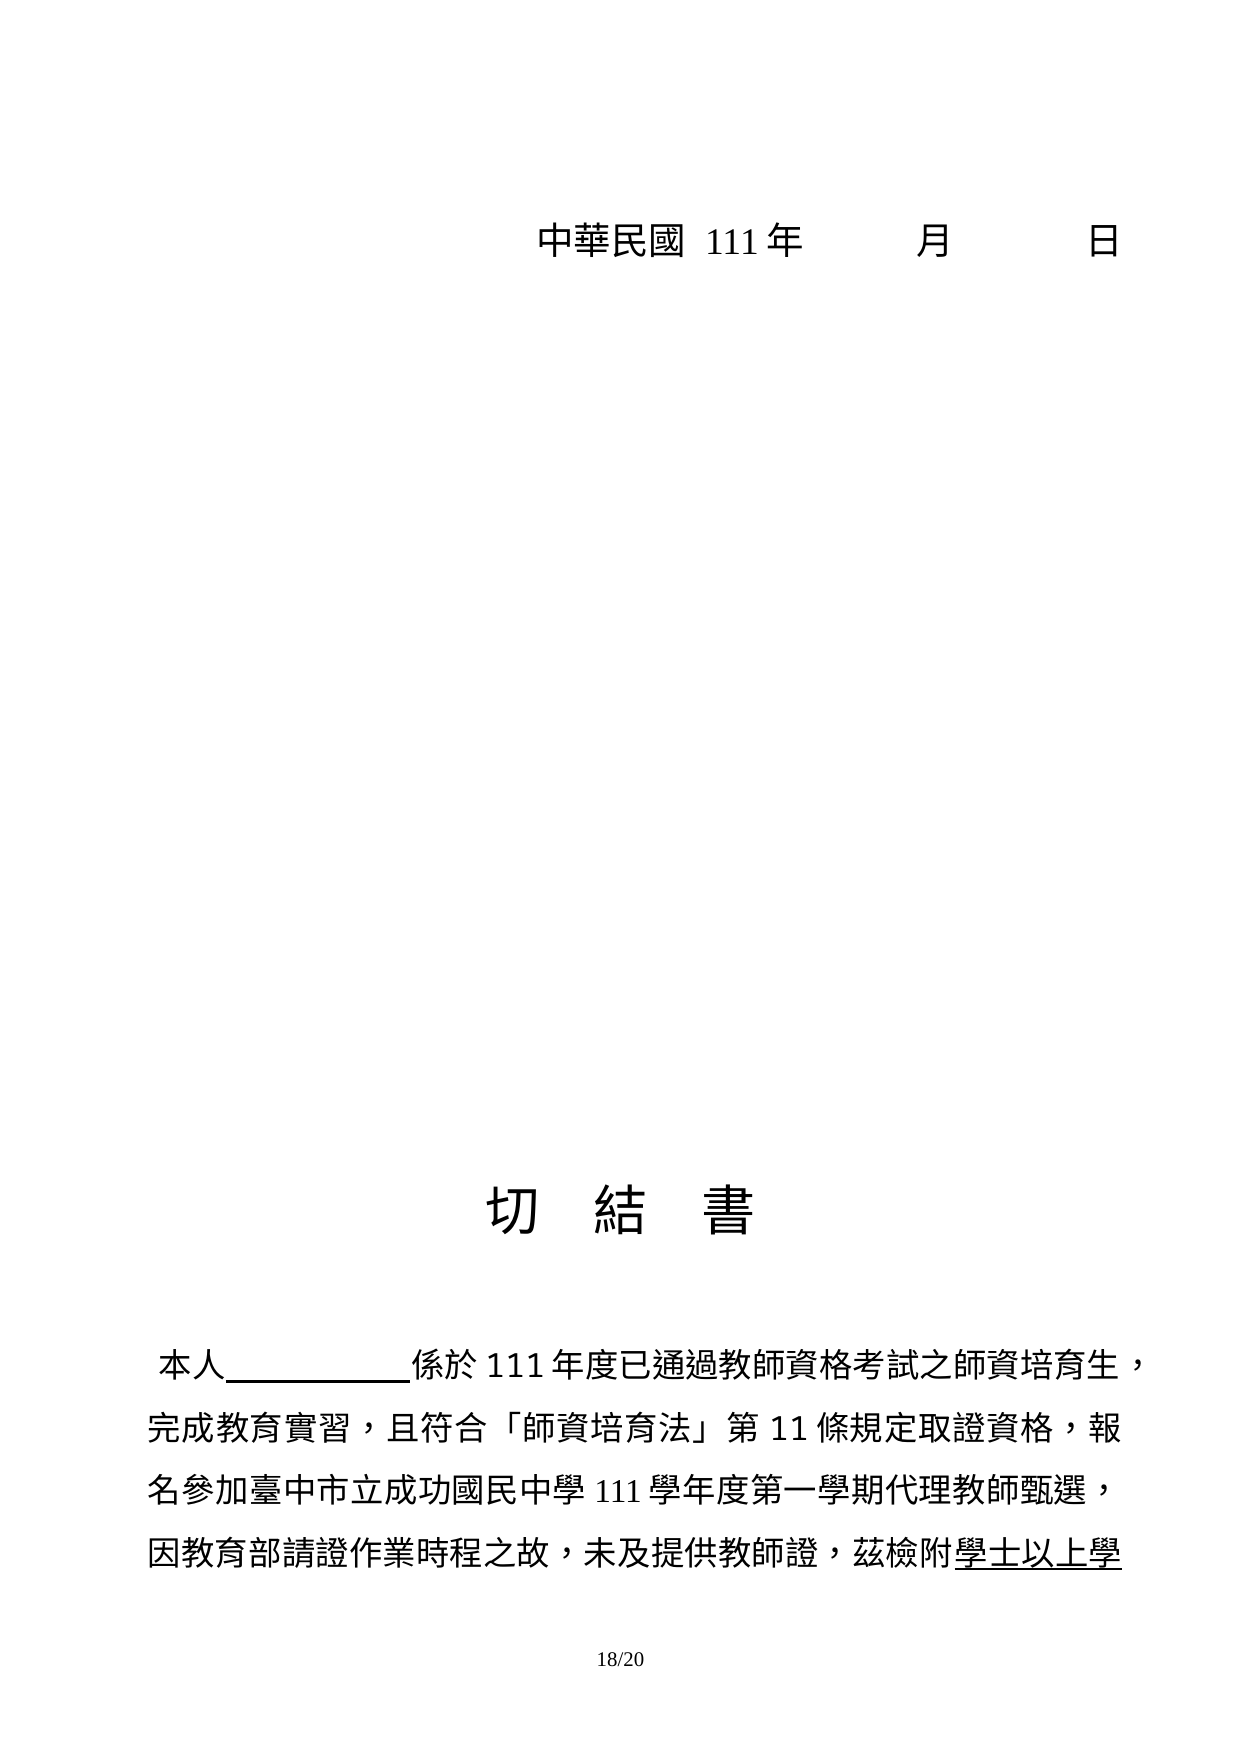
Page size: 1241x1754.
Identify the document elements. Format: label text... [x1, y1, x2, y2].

text 切 結 書 [118, 1134, 1122, 1259]
text 本人 係於111年度已通過教師資格考試之師資培育生，完成教育實習，且符合「師資培育法」第11條規定取證資格，報名參加臺中市立成功國民中學111學年度第一學期代理教師甄選，因教育部請證作業時程之故，未及提供教師證，茲檢附學士以上學位之證明、修畢師資職前教育證明書或證明、通過教師資格考試之證明、修習教育實習成績及格之證明暨111年10月31日前能取得合格教師證書之切結，若未能取得教師證書，則註銷錄取資格或配合學校依規改敘薪級，並願放棄先訴抗辯權。 [118, 1322, 1122, 1572]
text 中華民國 111年 月 日 [118, 197, 1122, 259]
